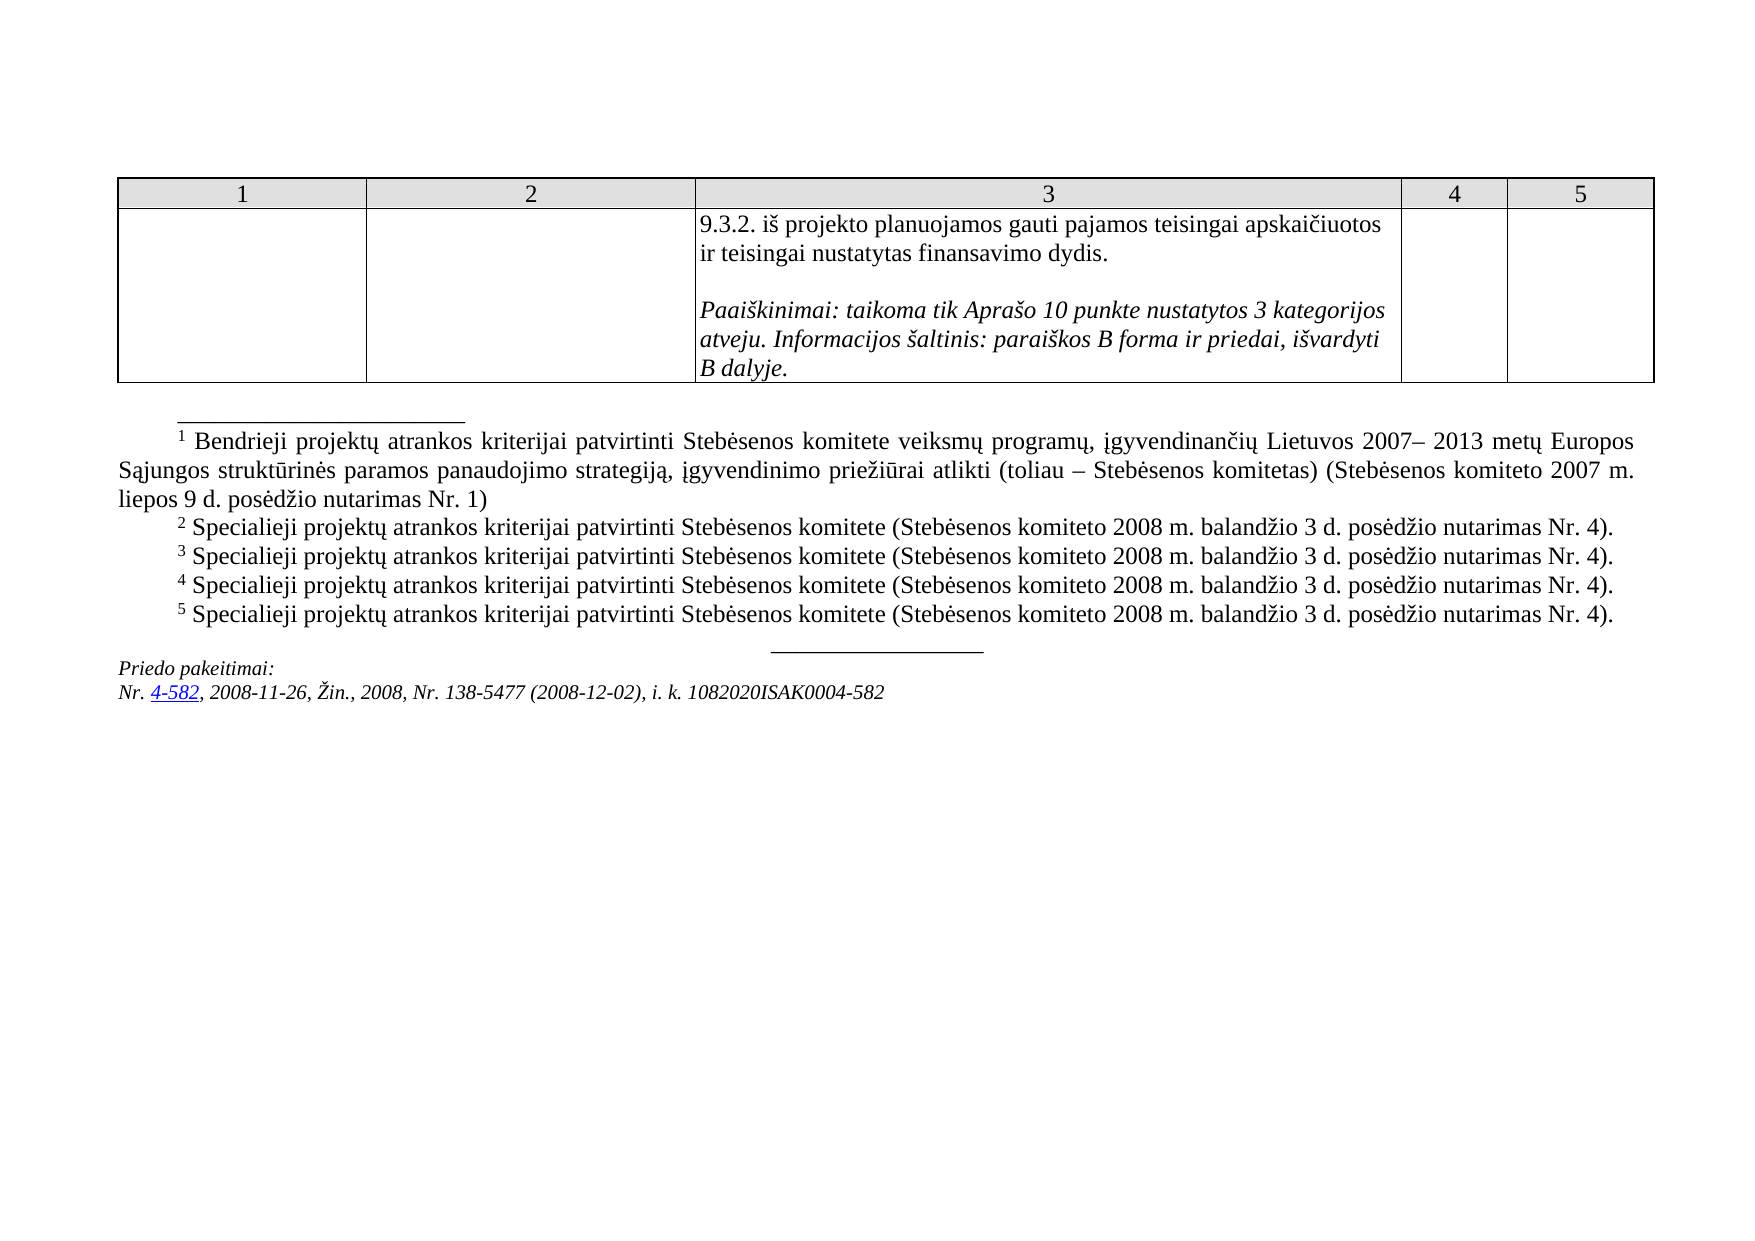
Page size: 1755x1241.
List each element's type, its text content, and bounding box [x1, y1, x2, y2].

table_cell [367, 209, 695, 382]
text Nr. 4-582, 2008-11-26, Žin., 2008, Nr. 138-5477 (2008-12-02), i. k. 1082020ISAK0004-582 [118, 680, 1636, 704]
table_cell [1508, 209, 1653, 382]
text Priedo pakeitimai: [118, 656, 1636, 680]
table_header 5 [1508, 179, 1653, 207]
table_cell [1402, 209, 1507, 382]
text 4 Specialieji projektų atrankos kriterijai patvirtinti Stebėsenos komitete (Stebėsenos komiteto 2008 m. balandžio 3 d. posėdžio nutarimas Nr. 4). [118, 570, 1636, 599]
text 2 Specialieji projektų atrankos kriterijai patvirtinti Stebėsenos komitete (Stebėsenos komiteto 2008 m. balandžio 3 d. posėdžio nutarimas Nr. 4). [118, 512, 1636, 541]
text 3 Specialieji projektų atrankos kriterijai patvirtinti Stebėsenos komitete (Stebėsenos komiteto 2008 m. balandžio 3 d. posėdžio nutarimas Nr. 4). [118, 541, 1636, 570]
text 1 Bendrieji projektų atrankos kriterijai patvirtinti Stebėsenos komitete veiksmų programų, įgyvendinančių Lietuvos 2007– 2013 metų Europos Sąjungos struktūrinės paramos panaudojimo strategiją, įgyvendinimo priežiūrai atlikti (toliau – Stebėsenos komitetas) (Stebėsenos komiteto 2007 m. liepos 9 d. posėdžio nutarimas Nr. 1) [118, 426, 1636, 512]
text _______________________ [118, 397, 1636, 426]
table_header 1 [119, 179, 366, 207]
text _________________ [118, 627, 1636, 656]
text 5 Specialieji projektų atrankos kriterijai patvirtinti Stebėsenos komitete (Stebėsenos komiteto 2008 m. balandžio 3 d. posėdžio nutarimas Nr. 4). [118, 599, 1636, 627]
table_header 3 [696, 179, 1401, 207]
table_cell 9.3.2. iš projekto planuojamos gauti pajamos teisingai apskaičiuotos ir teisingai nustatytas finansavimo dydis. Paaiškinimai: taikoma tik Aprašo 10 punkte nustatytos 3 kategorijos atveju. Informacijos šaltinis: paraiškos B forma ir priedai, išvardyti B dalyje. [696, 209, 1401, 382]
table_cell [119, 209, 366, 382]
table_header 4 [1402, 179, 1507, 207]
table_header 2 [367, 179, 695, 207]
